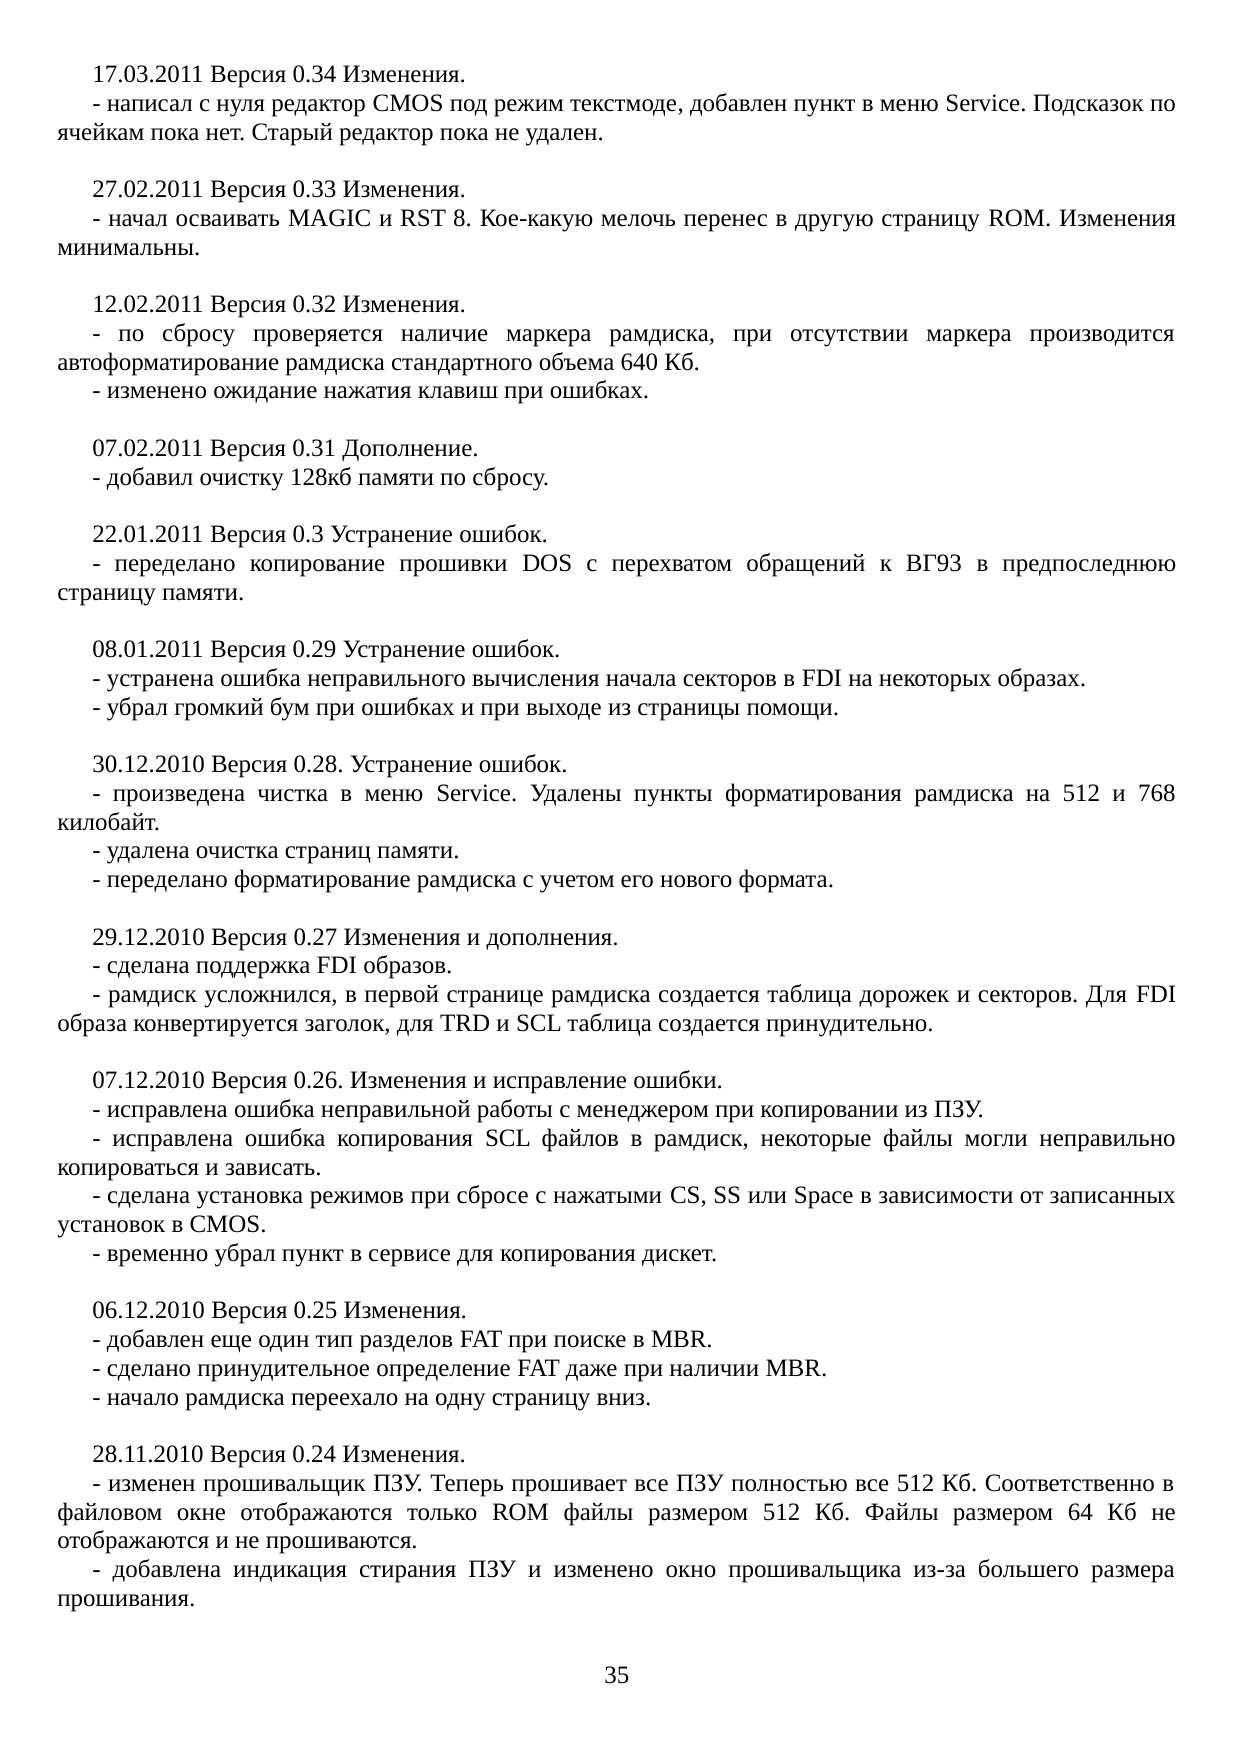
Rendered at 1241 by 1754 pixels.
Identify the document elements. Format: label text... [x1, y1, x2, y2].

text 27.02.2011 Версия 0.33 Изменения. [57, 174, 1176, 203]
text - добавлен еще один тип разделов FAT при поиске в MBR. [57, 1324, 1176, 1353]
text 12.02.2011 Версия 0.32 Изменения. [57, 289, 1176, 318]
text - начал осваивать MAGIC и RST 8. Кое-какую мелочь перенес в другую страницу ROM. Изменения минимальны. [57, 203, 1176, 261]
text - исправлена ошибка неправильной работы с менеджером при копировании из ПЗУ. [57, 1094, 1176, 1123]
text - изменено ожидание нажатия клавиш при ошибках. [57, 376, 1176, 404]
text - сделано принудительное определение FAT даже при наличии MBR. [57, 1353, 1176, 1382]
text - добавил очистку 128кб памяти по сбросу. [57, 462, 1176, 491]
text - убрал громкий бум при ошибках и при выходе из страницы помощи. [57, 692, 1176, 721]
text - временно убрал пункт в сервисе для копирования дискет. [57, 1238, 1176, 1267]
text - написал с нуля редактор CMOS под режим текстмоде, добавлен пункт в меню Service. Подсказок по ячейкам пока нет. Старый редактор пока не удален. [57, 88, 1176, 146]
text 28.11.2010 Версия 0.24 Изменения. [57, 1439, 1176, 1468]
text 06.12.2010 Версия 0.25 Изменения. [57, 1296, 1176, 1324]
text - исправлена ошибка копирования SCL файлов в рамдиск, некоторые файлы могли неправильно копироваться и зависать. [57, 1123, 1176, 1181]
text 17.03.2011 Версия 0.34 Изменения. [57, 59, 1176, 88]
text 29.12.2010 Версия 0.27 Изменения и дополнения. [57, 922, 1176, 951]
text - устранена ошибка неправильного вычисления начала секторов в FDI на некоторых образах. [57, 663, 1176, 692]
text 30.12.2010 Версия 0.28. Устранение ошибок. [57, 749, 1176, 778]
text - сделана установка режимов при сбросе с нажатыми CS, SS или Space в зависимости от записанных установок в CMOS. [57, 1181, 1176, 1238]
text - переделано копирование прошивки DOS с перехватом обращений к ВГ93 в предпоследнюю страницу памяти. [57, 548, 1176, 606]
text 22.01.2011 Версия 0.3 Устранение ошибок. [57, 519, 1176, 548]
text - сделана поддержка FDI образов. [57, 951, 1176, 979]
text - удалена очистка страниц памяти. [57, 836, 1176, 864]
text 07.12.2010 Версия 0.26. Изменения и исправление ошибки. [57, 1066, 1176, 1094]
text - по сбросу проверяется наличие маркера рамдиска, при отсутствии маркера производится автоформатирование рамдиска стандартного объема 640 Кб. [57, 318, 1176, 376]
text - начало рамдиска переехало на одну страницу вниз. [57, 1382, 1176, 1411]
text 07.02.2011 Версия 0.31 Дополнение. [57, 433, 1176, 462]
text 08.01.2011 Версия 0.29 Устранение ошибок. [57, 634, 1176, 663]
text - произведена чистка в меню Service. Удалены пункты форматирования рамдиска на 512 и 768 килобайт. [57, 778, 1176, 836]
text - переделано форматирование рамдиска с учетом его нового формата. [57, 864, 1176, 893]
text - рамдиск усложнился, в первой странице рамдиска создается таблица дорожек и секторов. Для FDI образа конвертируется заголок, для TRD и SCL таблица создается принудительно. [57, 979, 1176, 1037]
text - добавлена индикация стирания ПЗУ и изменено окно прошивальщика из-за большего размера прошивания. [57, 1554, 1176, 1612]
text - изменен прошивальщик ПЗУ. Теперь прошивает все ПЗУ полностью все 512 Кб. Соответственно в файловом окне отображаются только ROM файлы размером 512 Кб. Файлы размером 64 Кб не отображаются и не прошиваются. [57, 1468, 1176, 1554]
